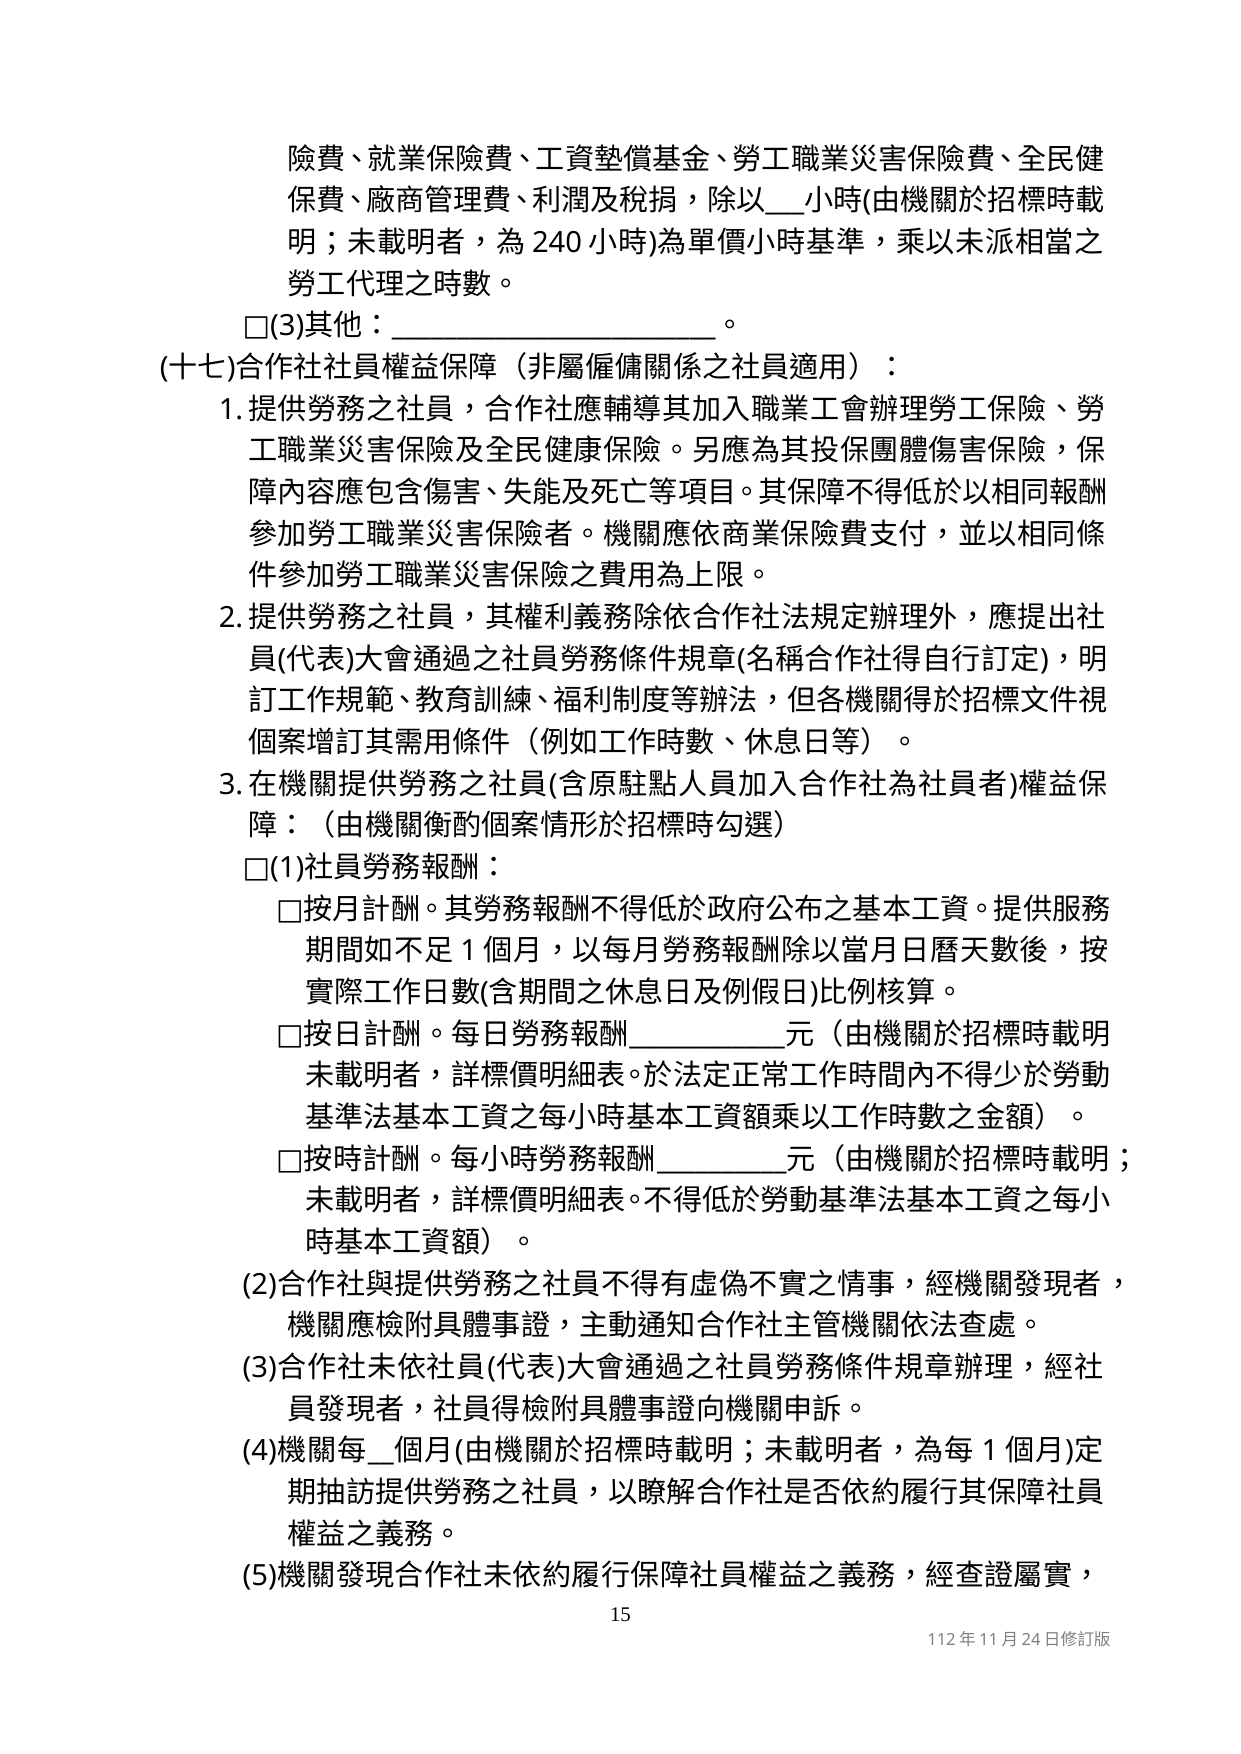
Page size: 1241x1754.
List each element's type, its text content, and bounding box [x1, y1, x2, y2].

text 3. 在機關提供勞務之社員(含原駐點人員加入合作社為社員者)權益保障：（由機關衡酌個案情形於招標時勾選） [218, 761, 1108, 844]
text (3)合作社未依社員(代表)大會通過之社員勞務條件規章辦理，經社員發現者，社員得檢附具體事證向機關申訴。 [242, 1344, 1104, 1427]
text □按月計酬。其勞務報酬不得低於政府公布之基本工資。提供服務期間如不足1個月，以每月勞務報酬除以當月日曆天數後，按實際工作日數(含期間之休息日及例假日)比例核算。 [276, 886, 1110, 1011]
text 險費、就業保險費、工資墊償基金、勞工職業災害保險費、全民健保費、廠商管理費、利潤及稅捐，除以___小時(由機關於招標時載明；未載明者，為240小時)為單價小時基準，乘以未派相當之勞工代理之時數。 [242, 136, 1104, 302]
text □按日計酬。每日勞務報酬____________元（由機關於招標時載明；未載明者，詳標價明細表。於法定正常工作時間內不得少於勞動基準法基本工資之每小時基本工資額乘以工作時數之金額）。 [276, 1011, 1110, 1136]
text 2. 提供勞務之社員，其權利義務除依合作社法規定辦理外，應提出社員(代表)大會通過之社員勞務條件規章(名稱合作社得自行訂定)，明訂工作規範、教育訓練、福利制度等辦法，但各機關得於招標文件視個案增訂其需用條件（例如工作時數、休息日等）。 [218, 594, 1108, 761]
text (十七)合作社社員權益保障（非屬僱傭關係之社員適用）： [159, 344, 1110, 386]
text (4)機關每__個月(由機關於招標時載明；未載明者，為每1個月)定期抽訪提供勞務之社員，以瞭解合作社是否依約履行其保障社員權益之義務。 [242, 1427, 1104, 1552]
text (5)機關發現合作社未依約履行保障社員權益之義務，經查證屬實， [242, 1552, 1104, 1594]
text □(3)其他：_________________________。 [242, 302, 1104, 344]
text □按時計酬。每小時勞務報酬__________元（由機關於招標時載明；未載明者，詳標價明細表。不得低於勞動基準法基本工資之每小時基本工資額）。 [276, 1136, 1110, 1261]
text (2)合作社與提供勞務之社員不得有虛偽不實之情事，經機關發現者，機關應檢附具體事證，主動通知合作社主管機關依法查處。 [242, 1261, 1104, 1344]
text □(1)社員勞務報酬： [242, 844, 1104, 886]
text 1. 提供勞務之社員，合作社應輔導其加入職業工會辦理勞工保險、勞工職業災害保險及全民健康保險。另應為其投保團體傷害保險，保障內容應包含傷害、失能及死亡等項目。其保障不得低於以相同報酬參加勞工職業災害保險者。機關應依商業保險費支付，並以相同條件參加勞工職業災害保險之費用為上限。 [218, 386, 1108, 594]
